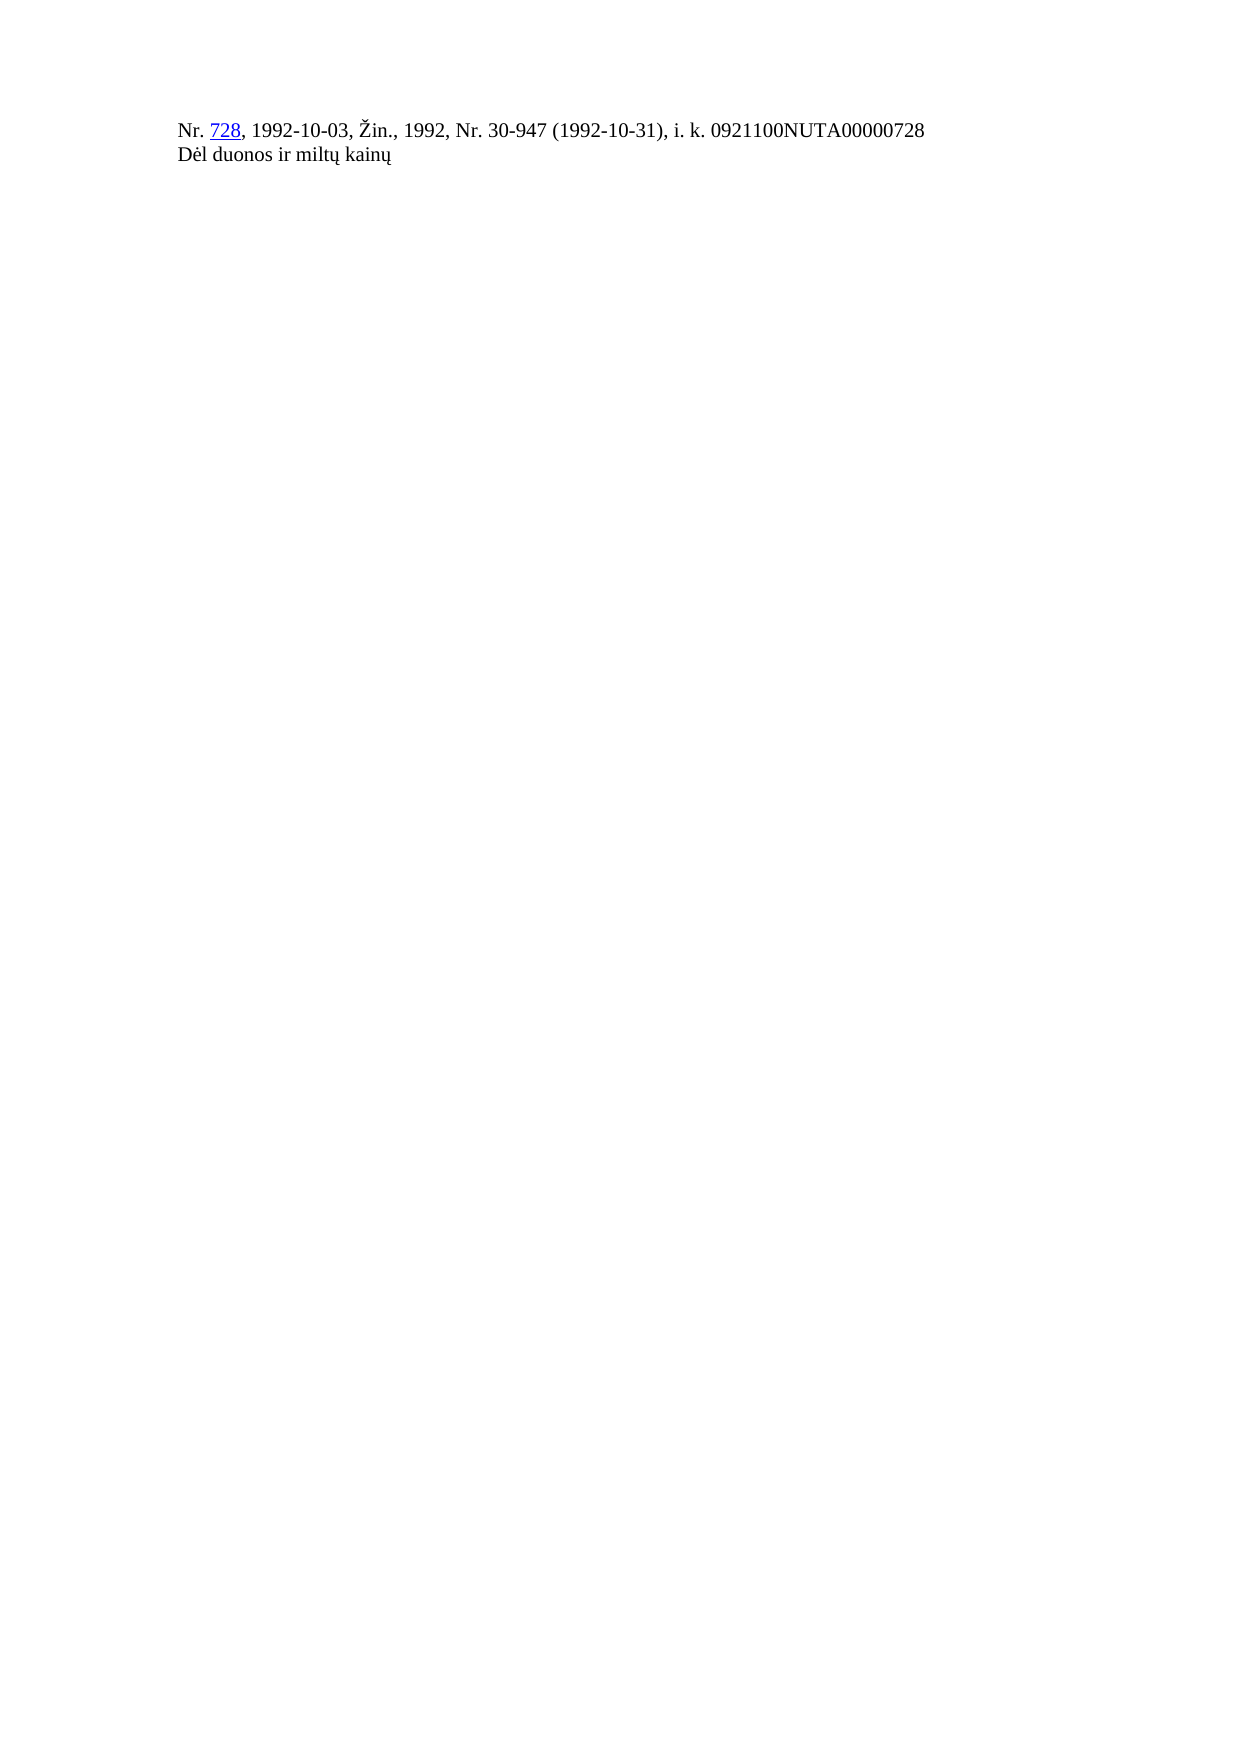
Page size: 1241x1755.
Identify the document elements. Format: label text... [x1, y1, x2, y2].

text Nr. 728, 1992-10-03, Žin., 1992, Nr. 30-947 (1992-10-31), i. k. 0921100NUTA00000728 [177, 118, 1181, 142]
text Dėl duonos ir miltų kainų [177, 142, 1181, 166]
